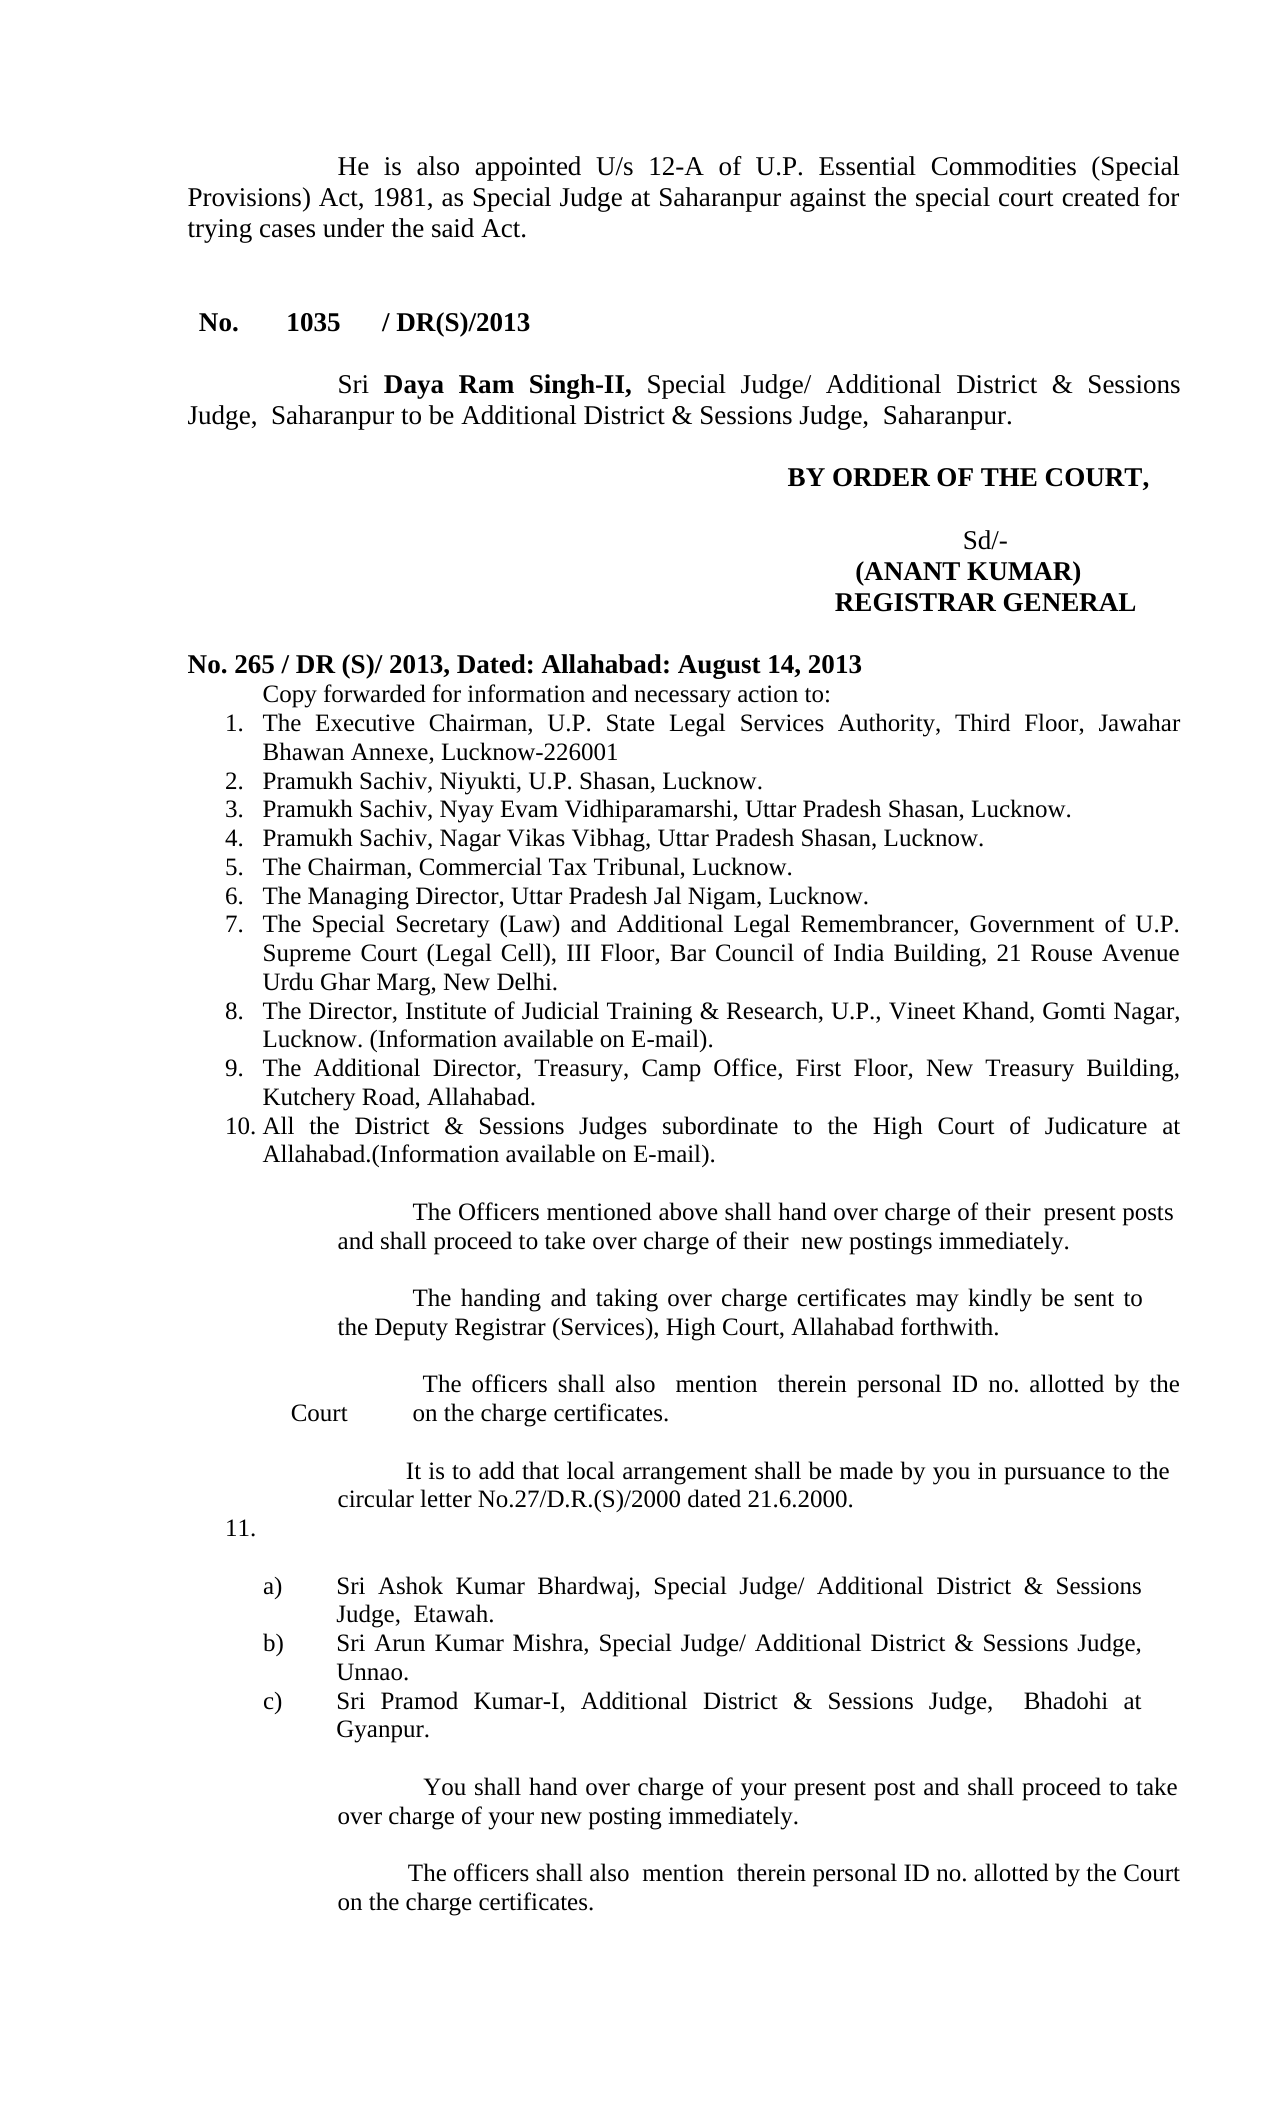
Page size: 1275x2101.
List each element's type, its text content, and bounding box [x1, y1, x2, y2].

list Pramukh Sachiv, Nyay Evam Vidhiparamarshi, Uttar Pradesh Shasan, Lucknow. [225, 794, 1181, 823]
table_header 1035 [275, 306, 364, 337]
table_cell Sri Arun Kumar Mishra, Special Judge/ Additional District & Sessions Judge, Unnao. [325, 1628, 1154, 1686]
list It is to add that local arrangement shall be made by you in pursuance to the circular letter No.27/D.R.(S)/2000 dated 21.6.2000. [225, 1456, 1181, 1513]
list The Officers mentioned above shall hand over charge of their present posts and shall proceed to take over charge of their new postings immediately. [225, 1197, 1181, 1254]
text BY ORDER OF THE COURT, [562, 461, 1181, 493]
table_header / DR(S)/2013 [364, 306, 714, 337]
list The Chairman, Commercial Tax Tribunal, Lucknow. [225, 852, 1181, 881]
list The Special Secretary (Law) and Additional Legal Remembrancer, Government of U.P. Supreme Court (Legal Cell), III Floor, Bar Council of India Building, 21 Rouse Avenue Urdu Ghar Marg, New Delhi. [225, 909, 1181, 996]
text REGISTRAR GENERAL [712, 586, 1181, 617]
list The Executive Chairman, U.P. State Legal Services Authority, Third Floor, Jawahar Bhawan Annexe, Lucknow-226001 [225, 708, 1181, 766]
text The handing and taking over charge certificates may kindly be sent to the Deputy Registrar (Services), High Court, Allahabad forthwith. [300, 1283, 1144, 1341]
text He is also appointed U/s 12-A of U.P. Essential Commodities (Special Provisions) Act, 1981, as Special Judge at Saharanpur against the special court created for trying cases under the said Act. [187, 150, 1181, 243]
table_header No. [188, 306, 275, 337]
list Pramukh Sachiv, Niyukti, U.P. Shasan, Lucknow. [225, 766, 1181, 794]
text The officers shall also mention therein personal ID no. allotted by the Court on the charge certificates. [291, 1369, 1181, 1427]
list The Additional Director, Treasury, Camp Office, First Floor, New Treasury Building, Kutchery Road, Allahabad. [225, 1053, 1181, 1111]
text Copy forwarded for information and necessary action to: [187, 679, 1181, 708]
list The Managing Director, Uttar Pradesh Jal Nigam, Lucknow. [225, 881, 1181, 909]
text Sd/- [189, 524, 1008, 555]
table_cell c) [252, 1686, 325, 1743]
text Sri Daya Ram Singh-II, Special Judge/ Additional District & Sessions Judge, Saharanpur to be Additional District & Sessions Judge, Saharanpur. [187, 368, 1181, 430]
subtitle No. 265 / DR (S)/ 2013, Dated: Allahabad: August 14, 2013 [187, 648, 1181, 679]
list The Director, Institute of Judicial Training & Research, U.P., Vineet Khand, Gomti Nagar, Lucknow. (Information available on E-mail). [225, 996, 1181, 1053]
table_cell Sri Pramod Kumar-I, Additional District & Sessions Judge, Bhadohi at Gyanpur. [325, 1686, 1154, 1743]
list Pramukh Sachiv, Nagar Vikas Vibhag, Uttar Pradesh Shasan, Lucknow. [225, 823, 1181, 852]
text You shall hand over charge of your present post and shall proceed to take over charge of your new posting immediately. [300, 1772, 1181, 1829]
text The officers shall also mention therein personal ID no. allotted by the Court on the charge certificates. [300, 1858, 1181, 1916]
list All the District & Sessions Judges subordinate to the High Court of Judicature at Allahabad.(Information available on E-mail). [225, 1111, 1181, 1168]
table_cell b) [252, 1628, 325, 1686]
table_header a) [252, 1571, 325, 1628]
text (ANANT KUMAR) [712, 555, 1181, 586]
table_header Sri Ashok Kumar Bhardwaj, Special Judge/ Additional District & Sessions Judge, Etawah. [325, 1571, 1154, 1628]
